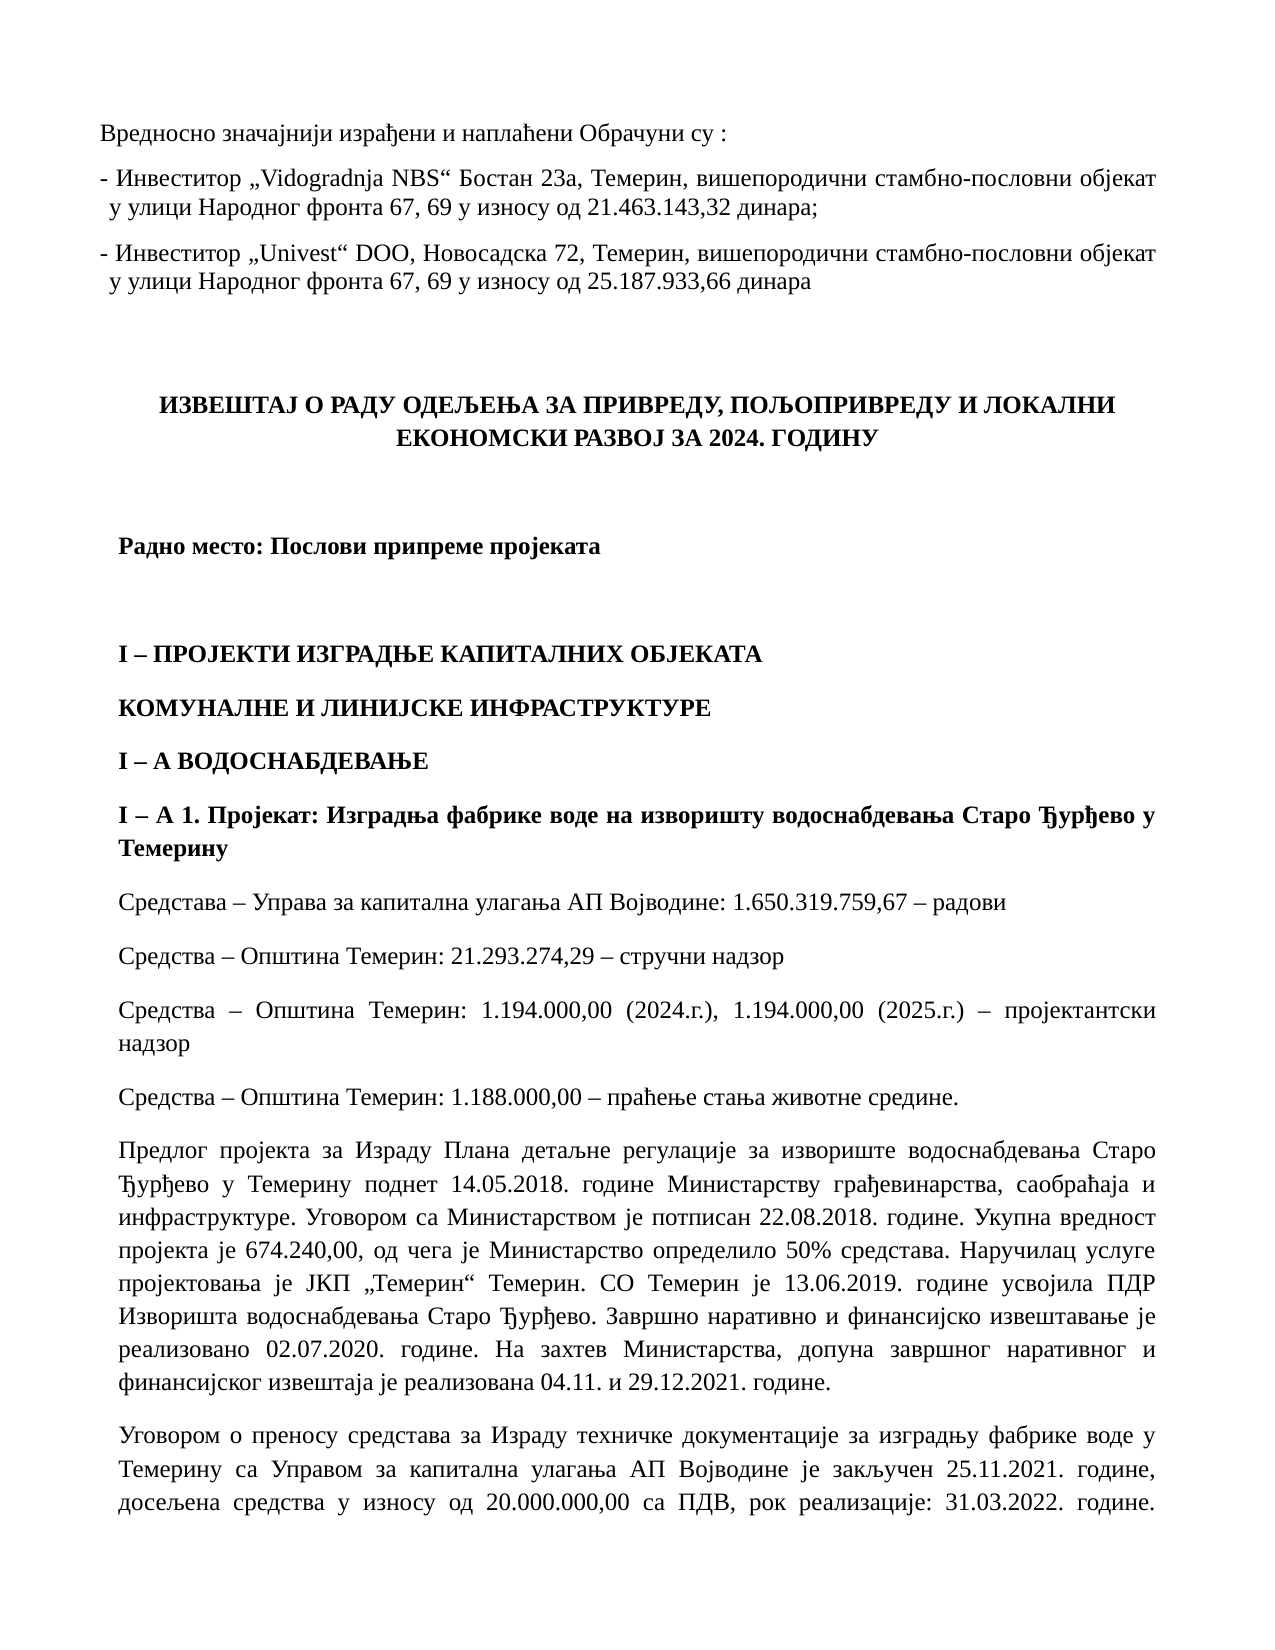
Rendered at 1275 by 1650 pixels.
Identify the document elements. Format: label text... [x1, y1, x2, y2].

text Средстава – Управа за капитална улагања АП Војводине: 1.650.319.759,67 – радови [118, 887, 1157, 916]
text I – ПРОЈЕКТИ ИЗГРАДЊЕ КАПИТАЛНИХ ОБЈЕКАТА [118, 639, 1157, 667]
text I – А ВОДОСНАБДЕВАЊЕ [118, 746, 1157, 775]
text Предлог пројекта за Израду Плана детаљне регулације за извориште водоснабдевања Старо Ђурђево у Темерину поднет 14.05.2018. године Министарству грађевинарства, саобраћаја и инфраструктуре. Уговором са Министарством је потписан 22.08.2018. године. Укупна вредност пројекта је 674.240,00, од чега је Министарство определило 50% средстава. Наручилац услуге пројектовања је ЈКП „Темерин“ Темерин. СО Темерин је 13.06.2019. године усвојила ПДР Изворишта водоснабдевања Старо Ђурђево. Завршно наративно и финансијско извештавање је реализовано 02.07.2020. године. На захтев Министарства, допуна завршног наративног и финансијског извештаја је реализована 04.11. и 29.12.2021. године. [118, 1136, 1157, 1396]
text Средства – Општина Темерин: 1.188.000,00 – праћење стања животне средине. [118, 1082, 1157, 1111]
text Средства – Општина Темерин: 1.194.000,00 (2024.г.), 1.194.000,00 (2025.г.) – пројектантски надзор [118, 995, 1157, 1057]
text Средства – Општина Темерин: 21.293.274,29 – стручни надзор [118, 941, 1157, 970]
text Радно место: Послови припреме пројеката [118, 531, 1157, 560]
text Вредносно значајнији израђени и наплаћени Обрачуни су : [99, 118, 1157, 147]
text I – А 1. Пројекат: Изградња фабрике воде на изворишту водоснабдевања Старо Ђурђево у Темерину [118, 800, 1157, 862]
text - Инвеститор „Univest“ DOO, Новосадска 72, Темерин, вишепородични стамбно-пословни објекат у улици Народног фронта 67, 69 у износу од 25.187.933,66 динара [99, 238, 1157, 295]
text - Инвеститор „Vidogradnja NBS“ Бостан 23а, Темерин, вишепородични стамбно-пословни објекат у улици Народног фронта 67, 69 у износу од 21.463.143,32 динара; [99, 163, 1157, 221]
text КОМУНАЛНЕ И ЛИНИЈСКЕ ИНФРАСТРУКТУРЕ [118, 693, 1157, 721]
text Уговором о преносу средстава за Израду техничке документације за изградњу фабрике воде у Темерину са Управом за капитална улагања АП Војводине је закључен 25.11.2021. године, досељена средства у износу од 20.000.000,00 са ПДВ, рок реализације: 31.03.2022. године. [118, 1421, 1157, 1515]
text ИЗВЕШТАЈ О РАДУ ОДЕЉЕЊА ЗА ПРИВРЕДУ, ПОЉОПРИВРЕДУ И ЛОКАЛНИ ЕКОНОМСКИ РАЗВОЈ ЗА 2024. ГОДИНУ [118, 390, 1157, 452]
